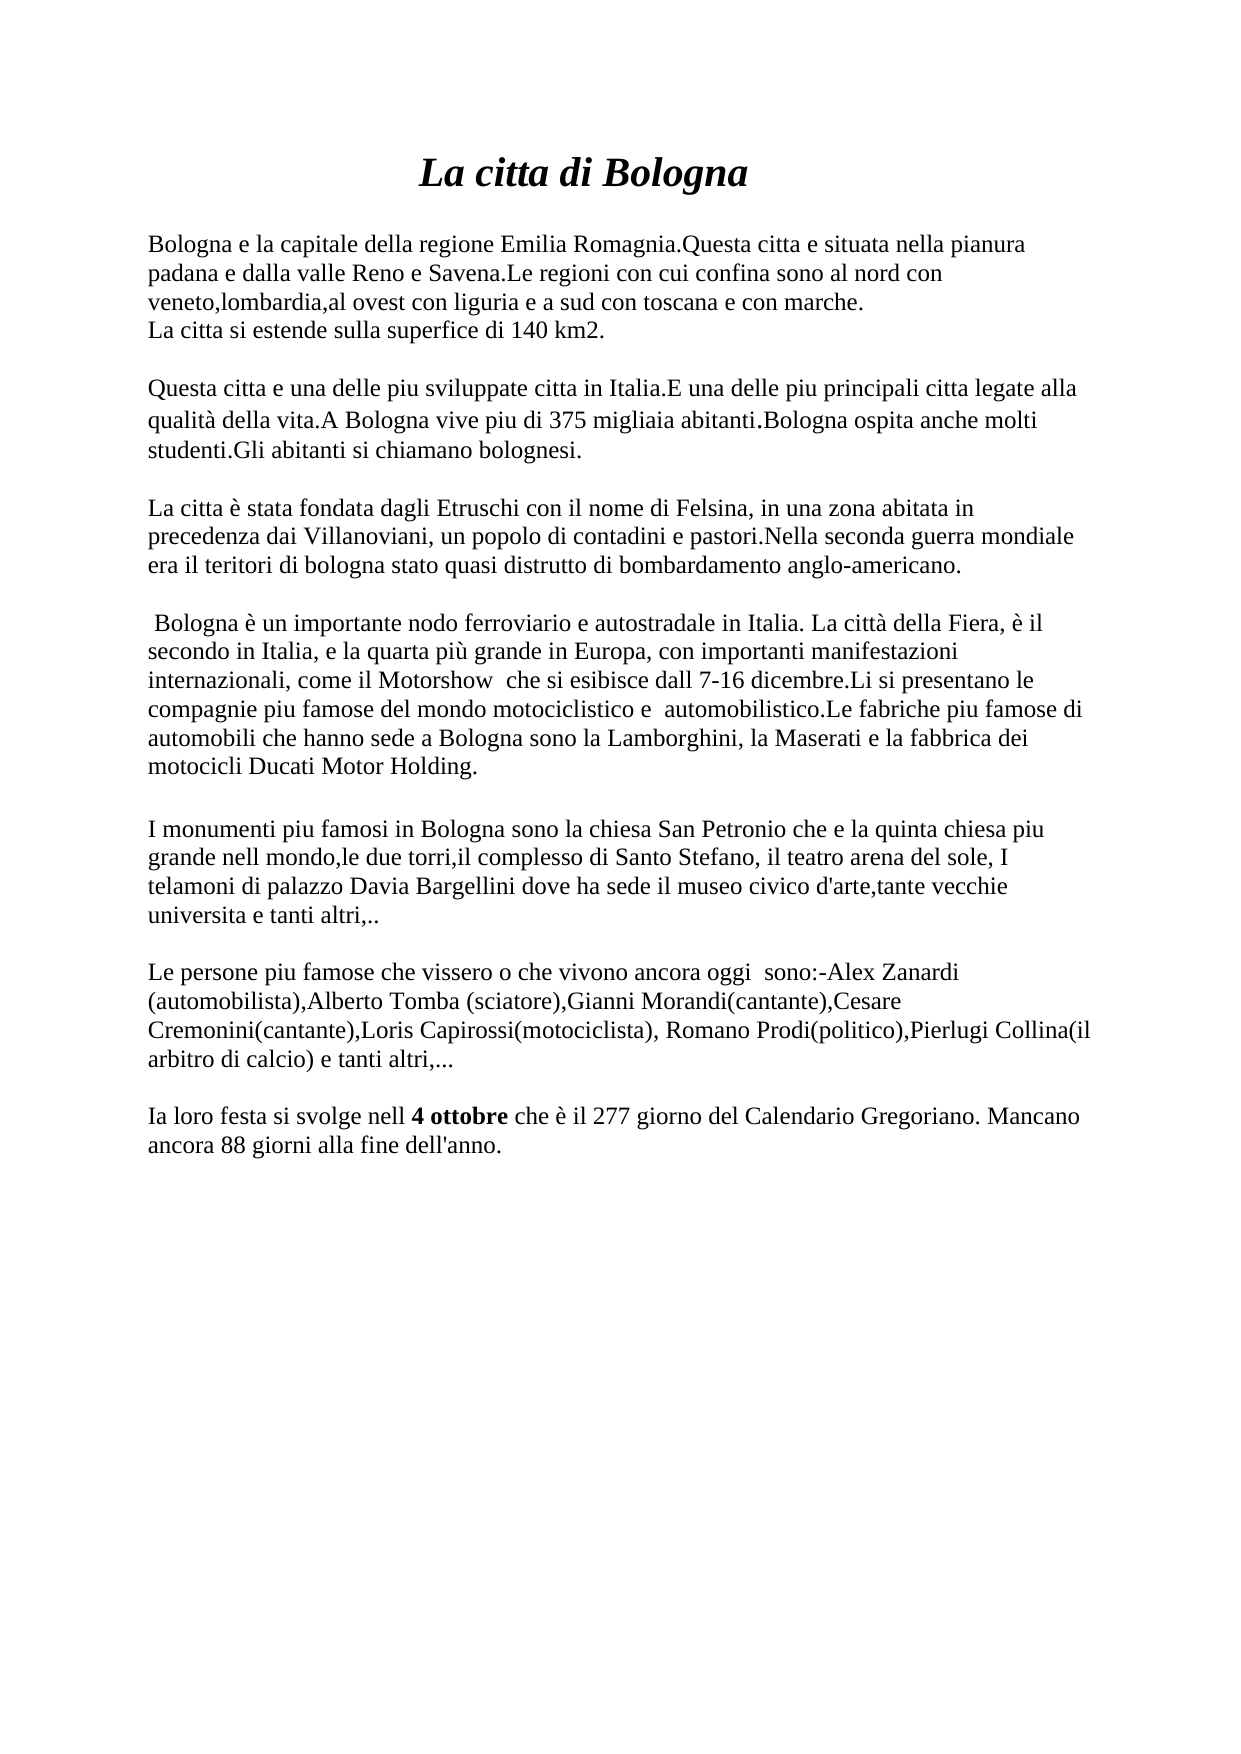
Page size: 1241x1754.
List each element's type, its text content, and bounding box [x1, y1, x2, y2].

text I monumenti piu famosi in Bologna sono la chiesa San Petronio che e la quinta chiesa piu grande nell mondo,le due torri,il complesso di Santo Stefano, il teatro arena del sole, I telamoni di palazzo Davia Bargellini dove ha sede il museo civico d'arte,tante vecchie universita e tanti altri,.. [148, 814, 1093, 929]
text Le persone piu famose che vissero o che vivono ancora oggi sono:-Alex Zanardi (automobilista),Alberto Tomba (sciatore),Gianni Morandi(cantante),Cesare Cremonini(cantante),Loris Capirossi(motociclista), Romano Prodi(politico),Pierlugi Collina(il arbitro di calcio) e tanti altri,... [148, 957, 1093, 1072]
text La citta si estende sulla superfice di 140 km2. [148, 315, 1093, 344]
text Ia loro festa si svolge nell 4 ottobre che è il 277 giorno del Calendario Gregoriano. Mancano ancora 88 giorni alla fine dell'anno. [148, 1101, 1093, 1159]
text La citta è stata fondata dagli Etruschi con il nome di Felsina, in una zona abitata in precedenza dai Villanoviani, un popolo di contadini e pastori.Nella seconda guerra mondiale era il teritori di bologna stato quasi distrutto di bombardamento anglo-americano. [148, 493, 1093, 579]
text Bologna e la capitale della regione Emilia Romagnia.Questa citta e situata nella pianura padana e dalla valle Reno e Savena.Le regioni con cui confina sono al nord con veneto,lombardia,al ovest con liguria e a sud con toscana e con marche. [148, 229, 1093, 315]
text Bologna è un importante nodo ferroviario e autostradale in Italia. La città della Fiera, è il secondo in Italia, e la quarta più grande in Europa, con importanti manifestazioni internazionali, come il Motorshow che si esibisce dall 7-16 dicembre.Li si presentano le compagnie piu famose del mondo motociclistico e automobilistico.Le fabriche piu famose di automobili che hanno sede a Bologna sono la Lamborghini, la Maserati e la fabbrica dei motocicli Ducati Motor Holding. [148, 608, 1093, 780]
text Questa citta e una delle piu sviluppate citta in Italia.E una delle piu principali citta legate alla qualità della vita.A Bologna vive piu di 375 migliaia abitanti.Bologna ospita anche molti studenti.Gli abitanti si chiamano bolognesi. [148, 373, 1093, 464]
text La citta di Bologna [148, 148, 1093, 196]
